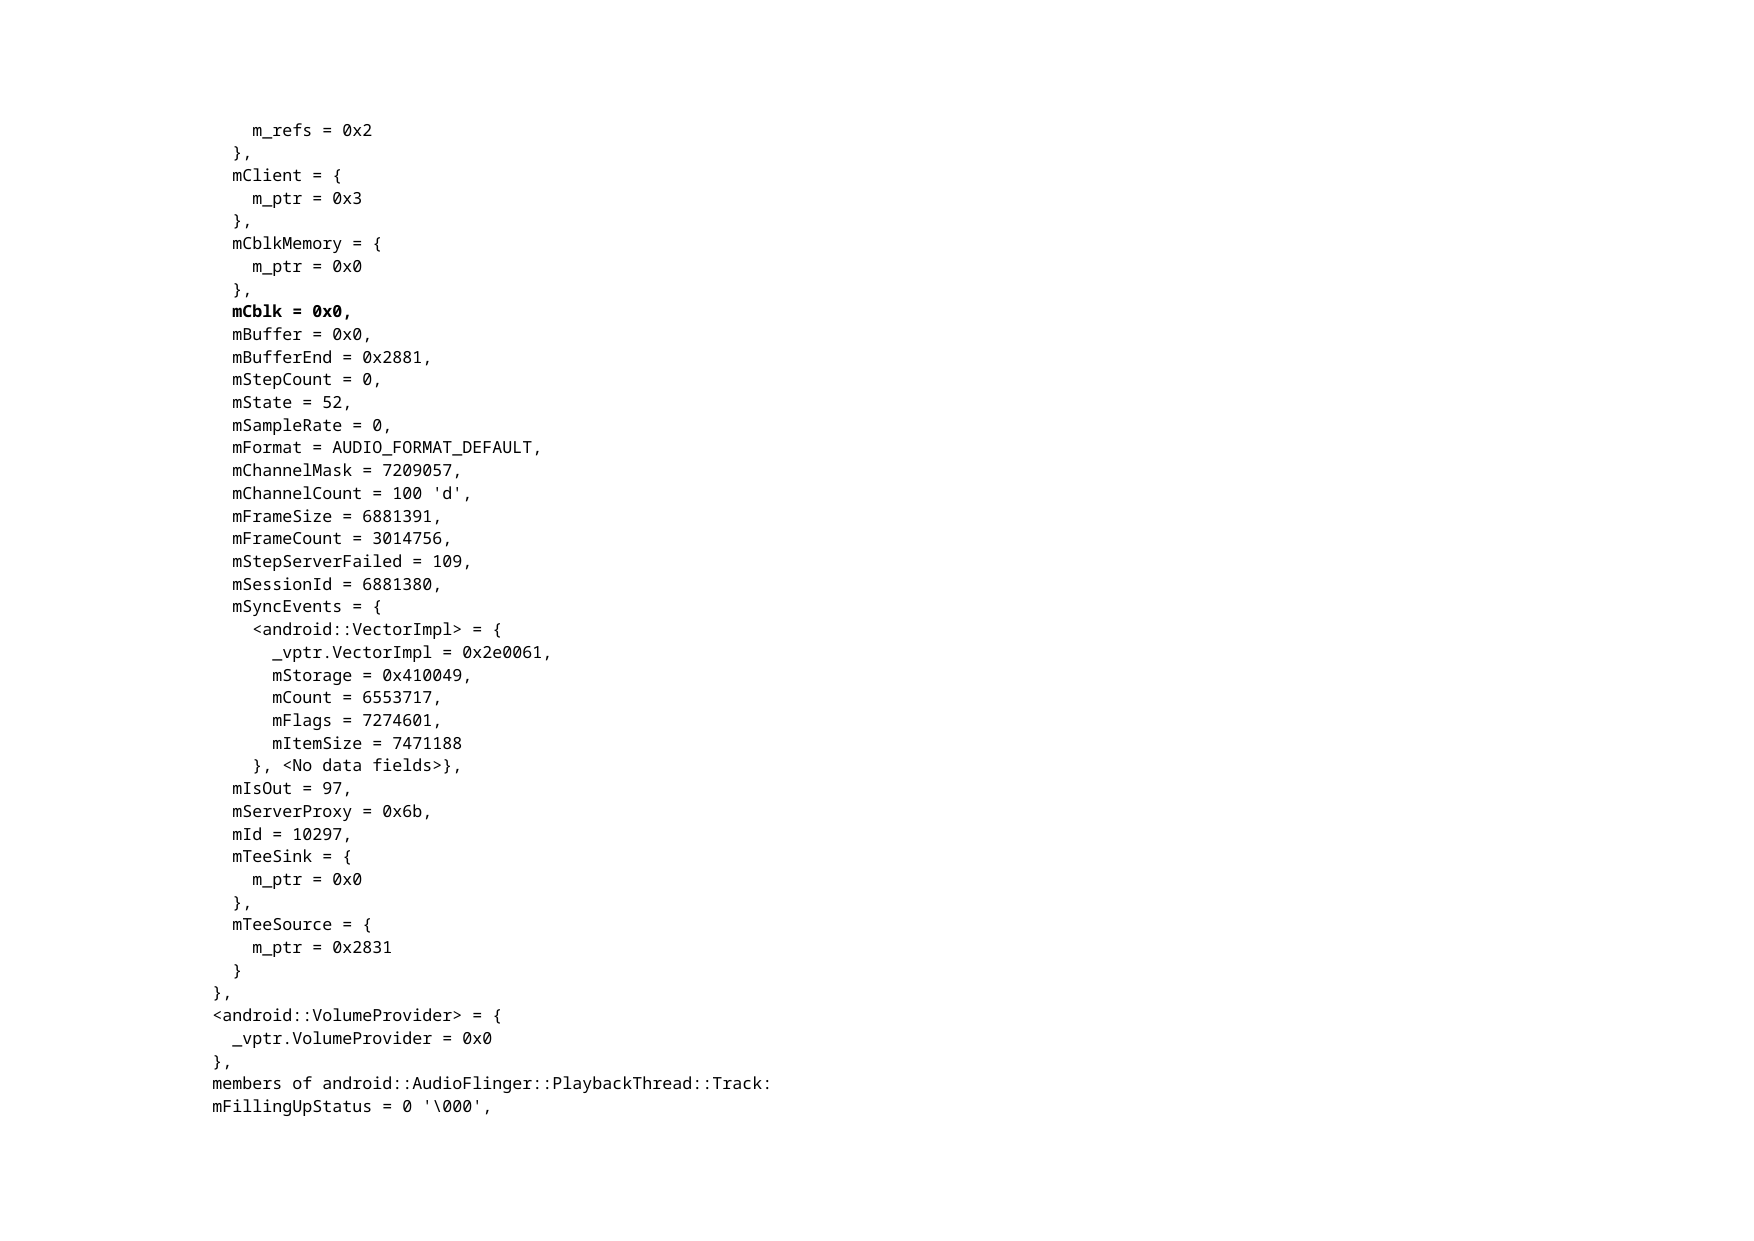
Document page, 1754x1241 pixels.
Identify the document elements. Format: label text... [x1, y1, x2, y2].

text }, [192, 1049, 1636, 1072]
text }, [192, 981, 1636, 1004]
text mSampleRate = 0, [192, 413, 1636, 436]
text mState = 52, [192, 391, 1636, 413]
text members of android::AudioFlinger::PlaybackThread::Track: [192, 1072, 1636, 1094]
text _vptr.VectorImpl = 0x2e0061, [192, 640, 1636, 663]
text <android::VolumeProvider> = { [192, 1004, 1636, 1026]
text mCblkMemory = { [192, 232, 1636, 254]
text mBuffer = 0x0, [192, 322, 1636, 345]
text m_ptr = 0x3 [192, 186, 1636, 209]
text m_ptr = 0x2831 [192, 936, 1636, 958]
text mFrameCount = 3014756, [192, 527, 1636, 549]
text mFlags = 7274601, [192, 708, 1636, 731]
text mChannelMask = 7209057, [192, 459, 1636, 481]
text _vptr.VolumeProvider = 0x0 [192, 1026, 1636, 1049]
text mId = 10297, [192, 822, 1636, 845]
text }, <No data fields>}, [192, 754, 1636, 777]
text }, [192, 277, 1636, 300]
text mTeeSource = { [192, 913, 1636, 936]
text mCblk = 0x0, [192, 300, 1636, 322]
text mFormat = AUDIO_FORMAT_DEFAULT, [192, 436, 1636, 459]
text } [192, 958, 1636, 981]
text mStepCount = 0, [192, 368, 1636, 391]
text mStepServerFailed = 109, [192, 549, 1636, 572]
text }, [192, 209, 1636, 232]
text m_ptr = 0x0 [192, 254, 1636, 277]
text mTeeSink = { [192, 845, 1636, 867]
text mStorage = 0x410049, [192, 663, 1636, 686]
text }, [192, 890, 1636, 913]
text mFrameSize = 6881391, [192, 504, 1636, 527]
text mSyncEvents = { [192, 595, 1636, 618]
text }, [192, 141, 1636, 163]
text mSessionId = 6881380, [192, 572, 1636, 595]
text mChannelCount = 100 'd', [192, 481, 1636, 504]
text mCount = 6553717, [192, 686, 1636, 708]
text mServerProxy = 0x6b, [192, 799, 1636, 822]
text mItemSize = 7471188 [192, 731, 1636, 754]
text m_refs = 0x2 [192, 118, 1636, 141]
text <android::VectorImpl> = { [192, 618, 1636, 640]
text mBufferEnd = 0x2881, [192, 345, 1636, 368]
text mClient = { [192, 163, 1636, 186]
text mFillingUpStatus = 0 '\000', [192, 1094, 1636, 1117]
text mIsOut = 97, [192, 777, 1636, 799]
text m_ptr = 0x0 [192, 867, 1636, 890]
